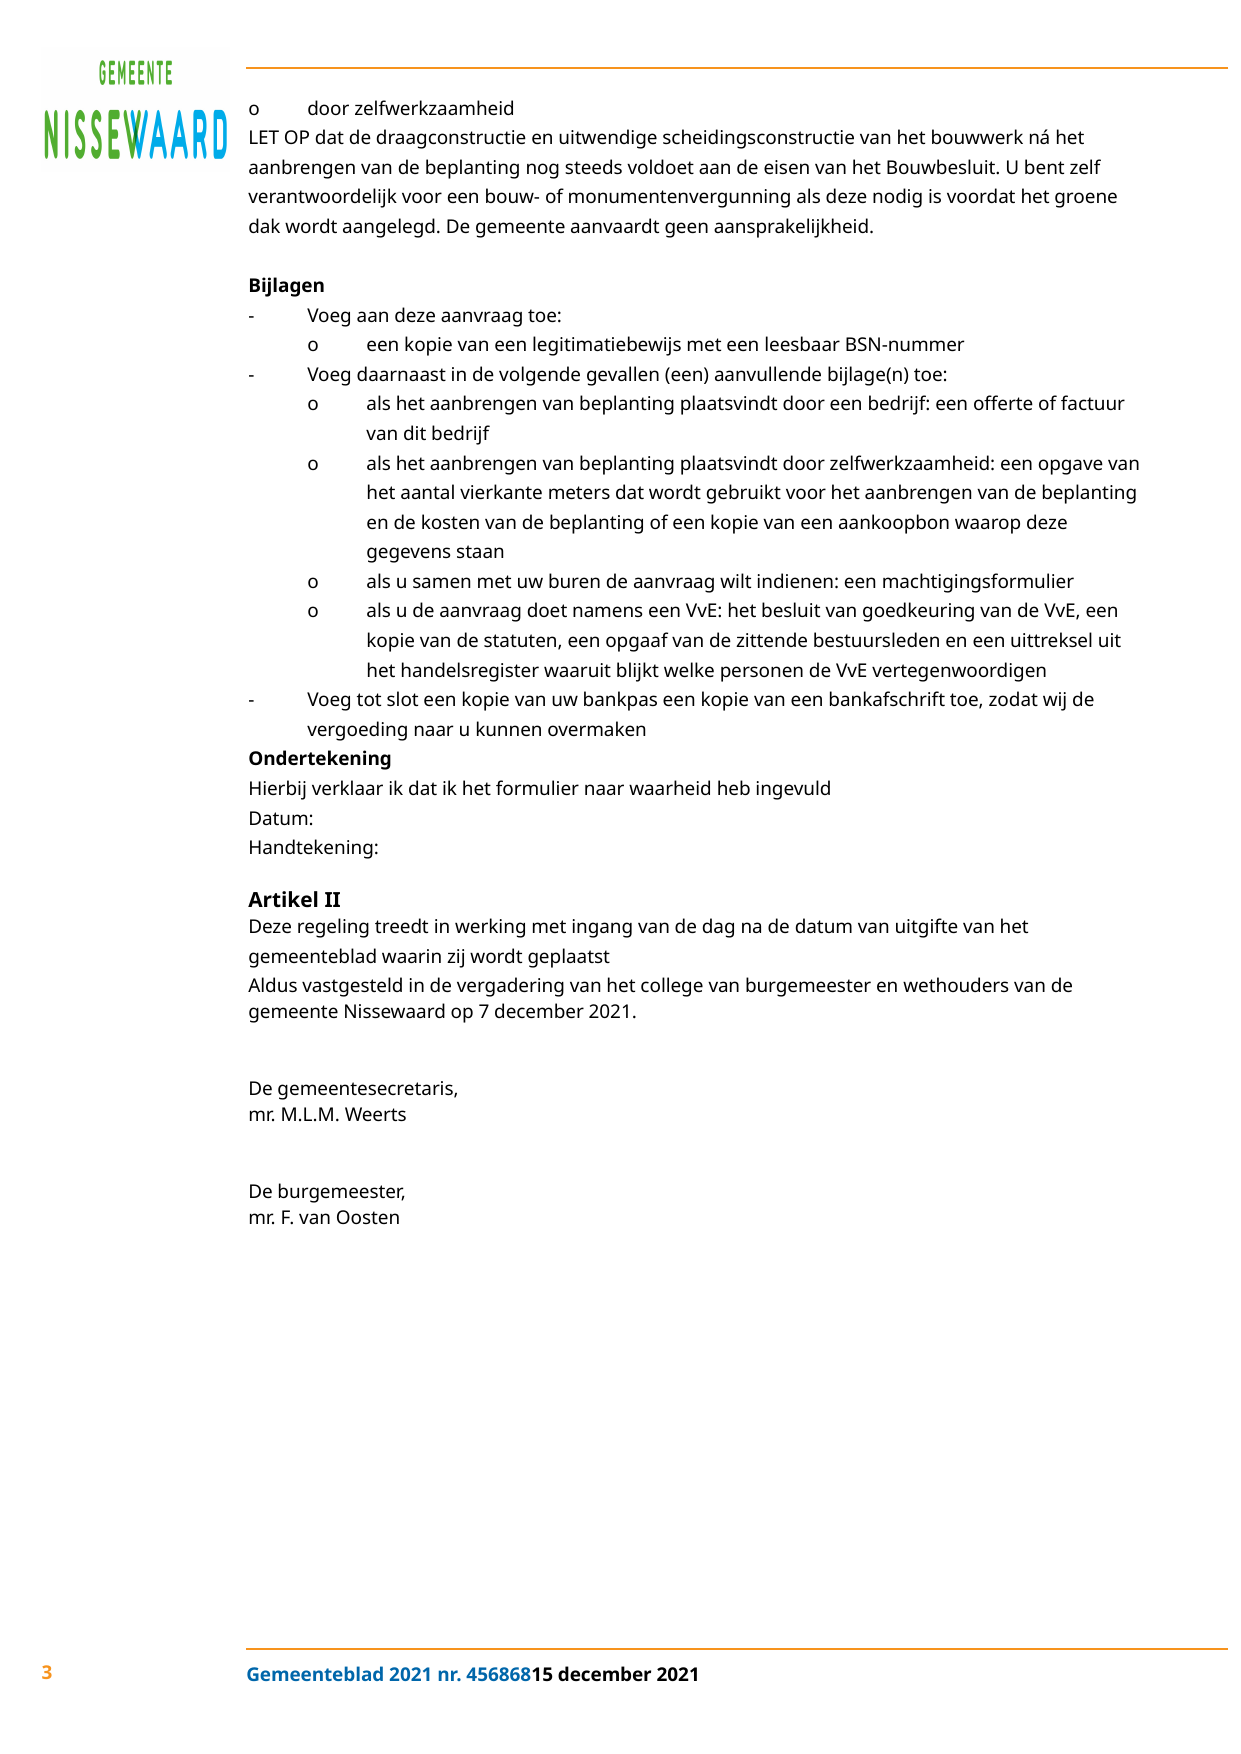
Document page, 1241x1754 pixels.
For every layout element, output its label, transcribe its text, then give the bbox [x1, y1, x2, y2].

list een kopie van een legitimatiebewijs met een leesbaar BSN-nummer [307, 331, 1152, 357]
text Bijlagen [248, 272, 1152, 298]
text Handtekening: [248, 834, 1152, 860]
text Hierbij verklaar ik dat ik het formulier naar waarheid heb ingevuld [248, 775, 1152, 801]
text De gemeentesecretaris, [248, 1075, 1152, 1101]
list door zelfwerkzaamheid [248, 95, 1152, 121]
text Artikel II [248, 885, 1152, 913]
list als het aanbrengen van beplanting plaatsvindt door een bedrijf: een offerte of factuur van dit bedrijf [307, 391, 1152, 446]
list Voeg daarnaast in de volgende gevallen (een) aanvullende bijlage(n) toe: [248, 361, 1152, 387]
text LET OP dat de draagconstructie en uitwendige scheidingsconstructie van het bouwwerk ná het aanbrengen van de beplanting nog steeds voldoet aan de eisen van het Bouwbesluit. U bent zelf verantwoordelijk voor een bouw- of monumentenvergunning als deze nodig is voordat het groene dak wordt aangelegd. De gemeente aanvaardt geen aansprakelijkheid. [248, 124, 1152, 239]
picture [41, 47, 231, 172]
list Voeg aan deze aanvraag toe: [248, 302, 1152, 328]
list als u samen met uw buren de aanvraag wilt indienen: een machtigingsformulier [307, 568, 1152, 594]
text mr. M.L.M. Weerts [248, 1101, 1152, 1127]
text De burgemeester, [248, 1178, 1152, 1204]
text Datum: [248, 805, 1152, 831]
text Aldus vastgesteld in de vergadering van het college van burgemeester en wethouders van de gemeente Nissewaard op 7 december 2021. [248, 972, 1152, 1024]
text mr. F. van Oosten [248, 1204, 1152, 1230]
list als u de aanvraag doet namens een VvE: het besluit van goedkeuring van de VvE, een kopie van de statuten, een opgaaf van de zittende bestuursleden en een uittreksel uit het handelsregister waaruit blijkt welke personen de VvE vertegenwoordigen [307, 598, 1152, 683]
text Ondertekening [248, 746, 1152, 771]
text Deze regeling treedt in werking met ingang van de dag na de datum van uitgifte van het gemeenteblad waarin zij wordt geplaatst [248, 913, 1152, 968]
list Voeg tot slot een kopie van uw bankpas een kopie van een bankafschrift toe, zodat wij de vergoeding naar u kunnen overmaken [248, 686, 1152, 742]
list als het aanbrengen van beplanting plaatsvindt door zelfwerkzaamheid: een opgave van het aantal vierkante meters dat wordt gebruikt voor het aanbrengen van de beplanting en de kosten van de beplanting of een kopie van een aankoopbon waarop deze gegevens staan [307, 450, 1152, 564]
